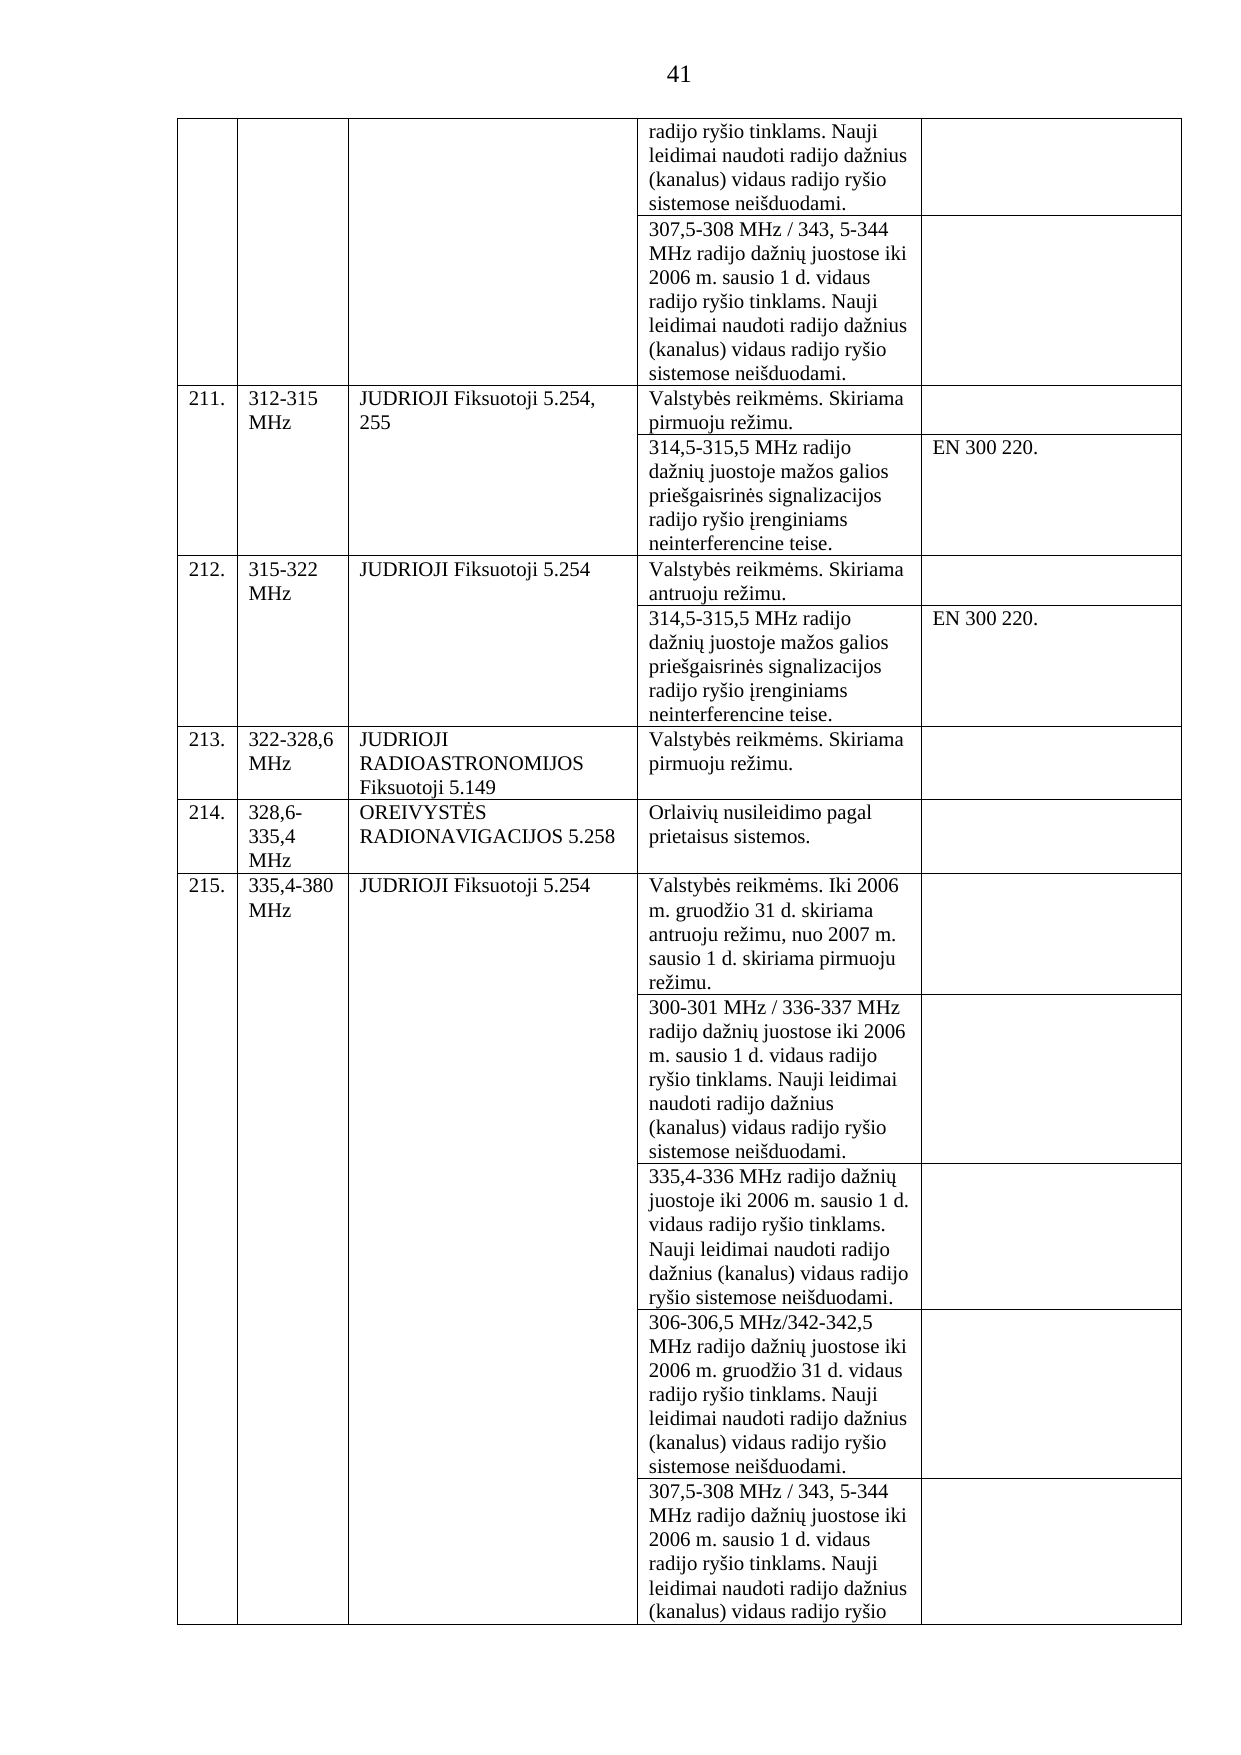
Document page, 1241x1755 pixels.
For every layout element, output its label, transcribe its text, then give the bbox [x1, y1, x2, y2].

table_cell 300-301 MHz / 336-337 MHz radijo dažnių juostose iki 2006 m. sausio 1 d. vidaus radijo ryšio tinklams. Nauji leidimai naudoti radijo dažnius (kanalus) vidaus radijo ryšio sistemose neišduodami. [638, 995, 921, 1163]
table_cell [922, 1310, 1181, 1478]
table_cell JUDRIOJI Fiksuotoji 5.254 [349, 556, 637, 726]
table_cell Orlaivių nusileidimo pagal prietaisus sistemos. [638, 800, 921, 872]
table_cell [922, 386, 1181, 434]
table_cell [922, 119, 1181, 215]
table_cell [922, 1479, 1181, 1623]
table_cell 306-306,5 MHz/342-342,5 MHz radijo dažnių juostose iki 2006 m. gruodžio 31 d. vidaus radijo ryšio tinklams. Nauji leidimai naudoti radijo dažnius (kanalus) vidaus radijo ryšio sistemose neišduodami. [638, 1310, 921, 1478]
table_cell Valstybės reikmėms. Skiriama pirmuoju režimu. [638, 386, 921, 434]
table_cell [922, 216, 1181, 385]
table_cell OREIVYSTĖS RADIONAVIGACIJOS 5.258 [349, 800, 637, 872]
table_cell [349, 119, 637, 385]
table_cell 315-322 MHz [238, 556, 348, 726]
table_cell JUDRIOJI Fiksuotoji 5.254, 255 [349, 386, 637, 555]
table_cell 215. [178, 874, 237, 1623]
table_cell EN 300 220. [922, 435, 1181, 555]
table_cell Valstybės reikmėms. Skiriama pirmuoju režimu. [638, 727, 921, 799]
table_cell [922, 1164, 1181, 1309]
table_cell JUDRIOJI RADIOASTRONOMIJOS Fiksuotoji 5.149 [349, 727, 637, 799]
table_cell 335,4-336 MHz radijo dažnių juostoje iki 2006 m. sausio 1 d. vidaus radijo ryšio tinklams. Nauji leidimai naudoti radijo dažnius (kanalus) vidaus radijo ryšio sistemose neišduodami. [638, 1164, 921, 1309]
table_cell 312-315 MHz [238, 386, 348, 555]
table_cell [922, 995, 1181, 1163]
table_cell [178, 119, 237, 385]
table_cell [922, 874, 1181, 994]
table_cell 214. [178, 800, 237, 872]
table_cell 212. [178, 556, 237, 726]
table_cell 211. [178, 386, 237, 555]
table_cell 314,5-315,5 MHz radijo dažnių juostoje mažos galios priešgaisrinės signalizacijos radijo ryšio įrenginiams neinterferencine teise. [638, 606, 921, 726]
table_cell Valstybės reikmėms. Iki 2006 m. gruodžio 31 d. skiriama antruoju režimu, nuo 2007 m. sausio 1 d. skiriama pirmuoju režimu. [638, 874, 921, 994]
table_cell Valstybės reikmėms. Skiriama antruoju režimu. [638, 556, 921, 604]
table_cell 314,5-315,5 MHz radijo dažnių juostoje mažos galios priešgaisrinės signalizacijos radijo ryšio įrenginiams neinterferencine teise. [638, 435, 921, 555]
table_cell EN 300 220. [922, 606, 1181, 726]
table_cell radijo ryšio tinklams. Nauji leidimai naudoti radijo dažnius (kanalus) vidaus radijo ryšio sistemose neišduodami. [638, 119, 921, 215]
table_cell 307,5-308 MHz / 343, 5-344 MHz radijo dažnių juostose iki 2006 m. sausio 1 d. vidaus radijo ryšio tinklams. Nauji leidimai naudoti radijo dažnius (kanalus) vidaus radijo ryšio sistemose neišduodami. [638, 216, 921, 385]
table_cell 307,5-308 MHz / 343, 5-344 MHz radijo dažnių juostose iki 2006 m. sausio 1 d. vidaus radijo ryšio tinklams. Nauji leidimai naudoti radijo dažnius (kanalus) vidaus radijo ryšio [638, 1479, 921, 1623]
table_cell [922, 556, 1181, 604]
table_cell [238, 119, 348, 385]
table_cell 335,4-380 MHz [238, 874, 348, 1623]
table_cell 328,6- 335,4 MHz [238, 800, 348, 872]
table_cell JUDRIOJI Fiksuotoji 5.254 [349, 874, 637, 1623]
table_cell [922, 727, 1181, 799]
table_cell 322-328,6 MHz [238, 727, 348, 799]
table_cell [922, 800, 1181, 872]
table_cell 213. [178, 727, 237, 799]
